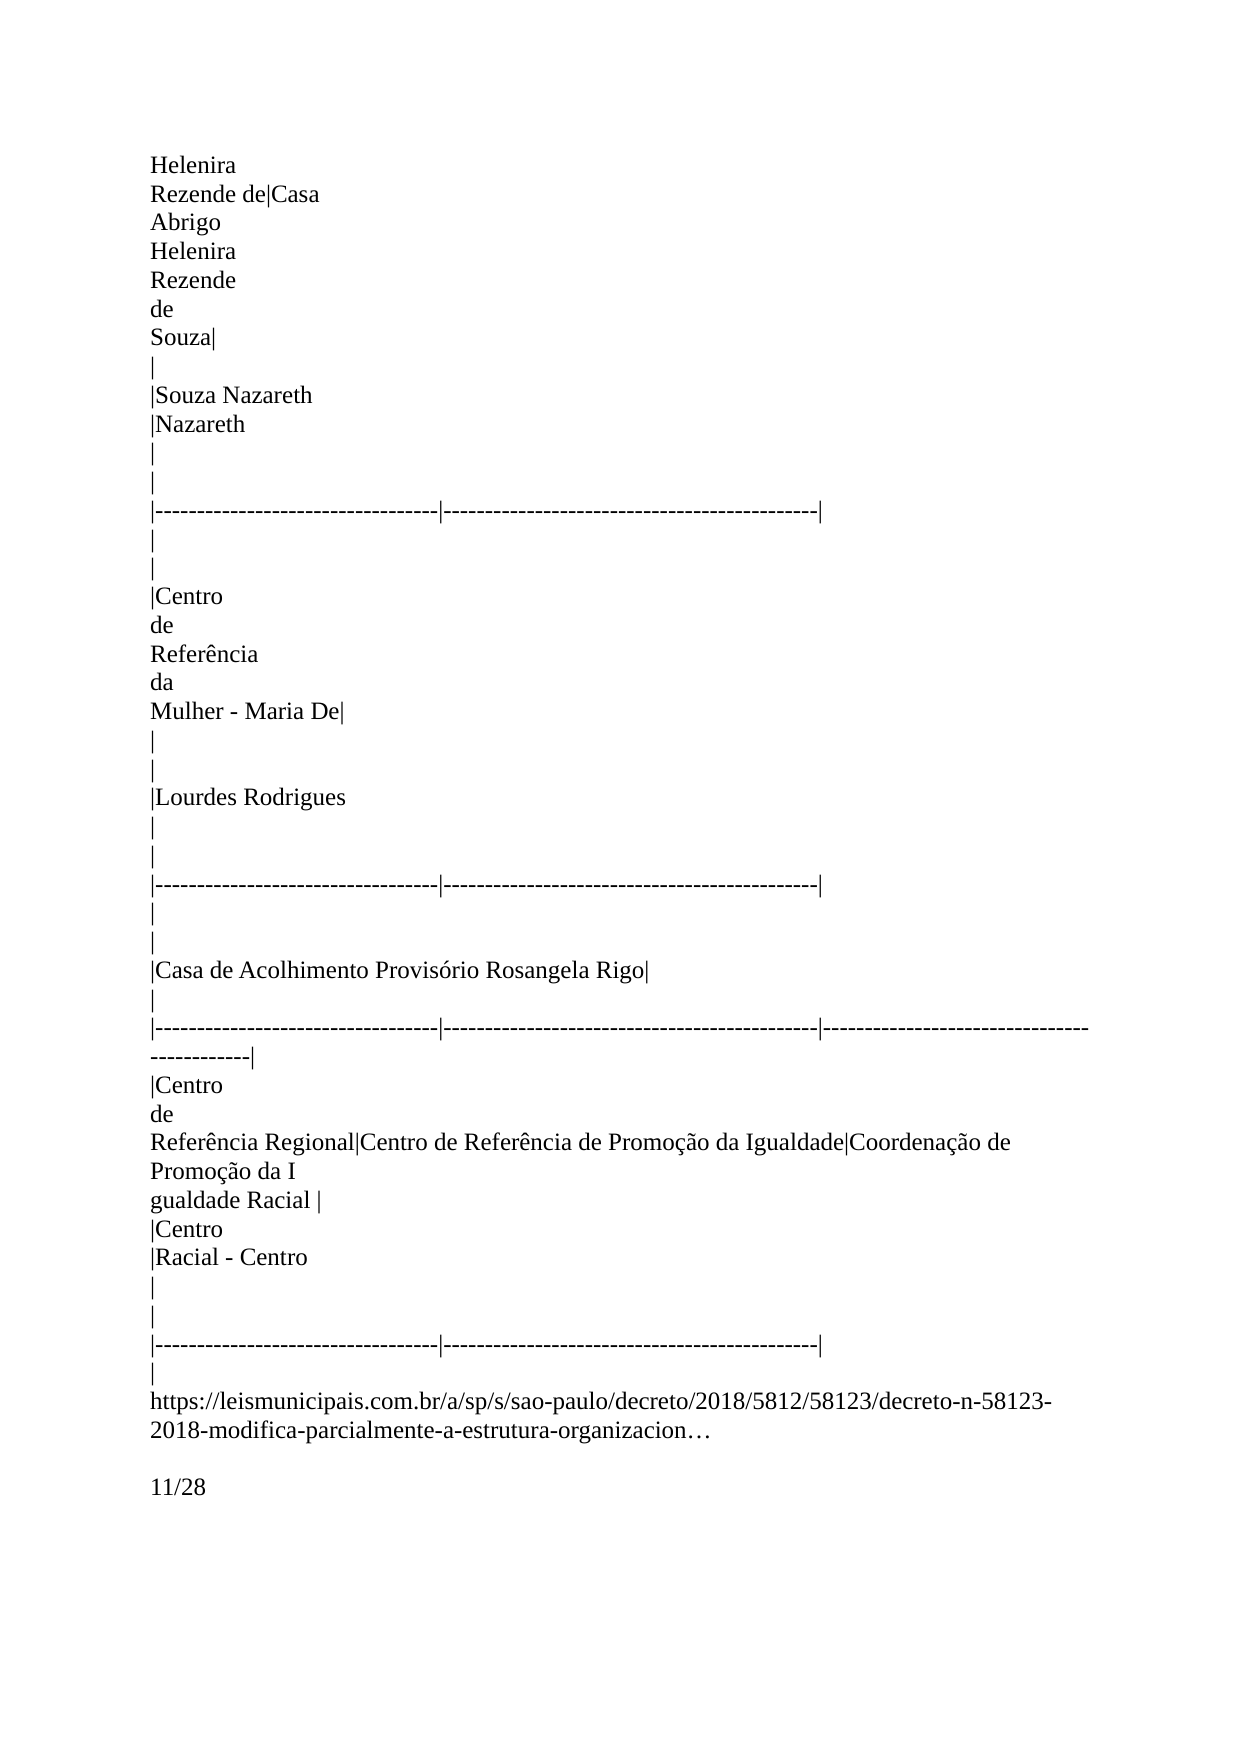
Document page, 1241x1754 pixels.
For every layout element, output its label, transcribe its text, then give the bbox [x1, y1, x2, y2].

text Souza| [150, 322, 1090, 351]
text | [150, 840, 1090, 869]
text | [150, 524, 1090, 552]
text |Souza Nazareth [150, 380, 1090, 409]
text |Centro [150, 1214, 1090, 1242]
text de [150, 1099, 1090, 1127]
text | [150, 811, 1090, 840]
text |----------------------------------|---------------------------------------------| [150, 495, 1090, 524]
text |----------------------------------|---------------------------------------------| [150, 1329, 1090, 1357]
text |Racial - Centro [150, 1242, 1090, 1271]
text |----------------------------------|---------------------------------------------|--------------------------------------------| [150, 1012, 1090, 1070]
text |Nazareth [150, 409, 1090, 437]
text Helenira [150, 150, 1090, 179]
text | [150, 926, 1090, 955]
text |Centro [150, 581, 1090, 610]
text | [150, 897, 1090, 926]
text | [150, 725, 1090, 754]
text | [150, 1271, 1090, 1300]
text da [150, 667, 1090, 696]
text |Centro [150, 1070, 1090, 1099]
text | [150, 1357, 1090, 1386]
text |Casa de Acolhimento Provisório Rosangela Rigo| [150, 955, 1090, 984]
text | [150, 466, 1090, 495]
text Abrigo [150, 207, 1090, 236]
text Mulher - Maria De| [150, 696, 1090, 725]
text | [150, 552, 1090, 581]
text | [150, 984, 1090, 1012]
text de [150, 610, 1090, 639]
text Rezende [150, 265, 1090, 294]
text 11/28 [150, 1472, 1090, 1501]
text https://leismunicipais.com.br/a/sp/s/sao-paulo/decreto/2018/5812/58123/decreto-n-58123-2018-modifica-parcialmente-a-estrutura-organizacion… [150, 1386, 1090, 1444]
text Rezende de|Casa [150, 179, 1090, 207]
text Referência Regional|Centro de Referência de Promoção da Igualdade|Coordenação de Promoção da I [150, 1127, 1090, 1185]
text Referência [150, 639, 1090, 667]
text | [150, 754, 1090, 782]
text Helenira [150, 236, 1090, 265]
text | [150, 351, 1090, 380]
text |----------------------------------|---------------------------------------------| [150, 869, 1090, 897]
text | [150, 1300, 1090, 1329]
text |Lourdes Rodrigues [150, 782, 1090, 811]
text de [150, 294, 1090, 322]
text | [150, 437, 1090, 466]
text gualdade Racial | [150, 1185, 1090, 1214]
